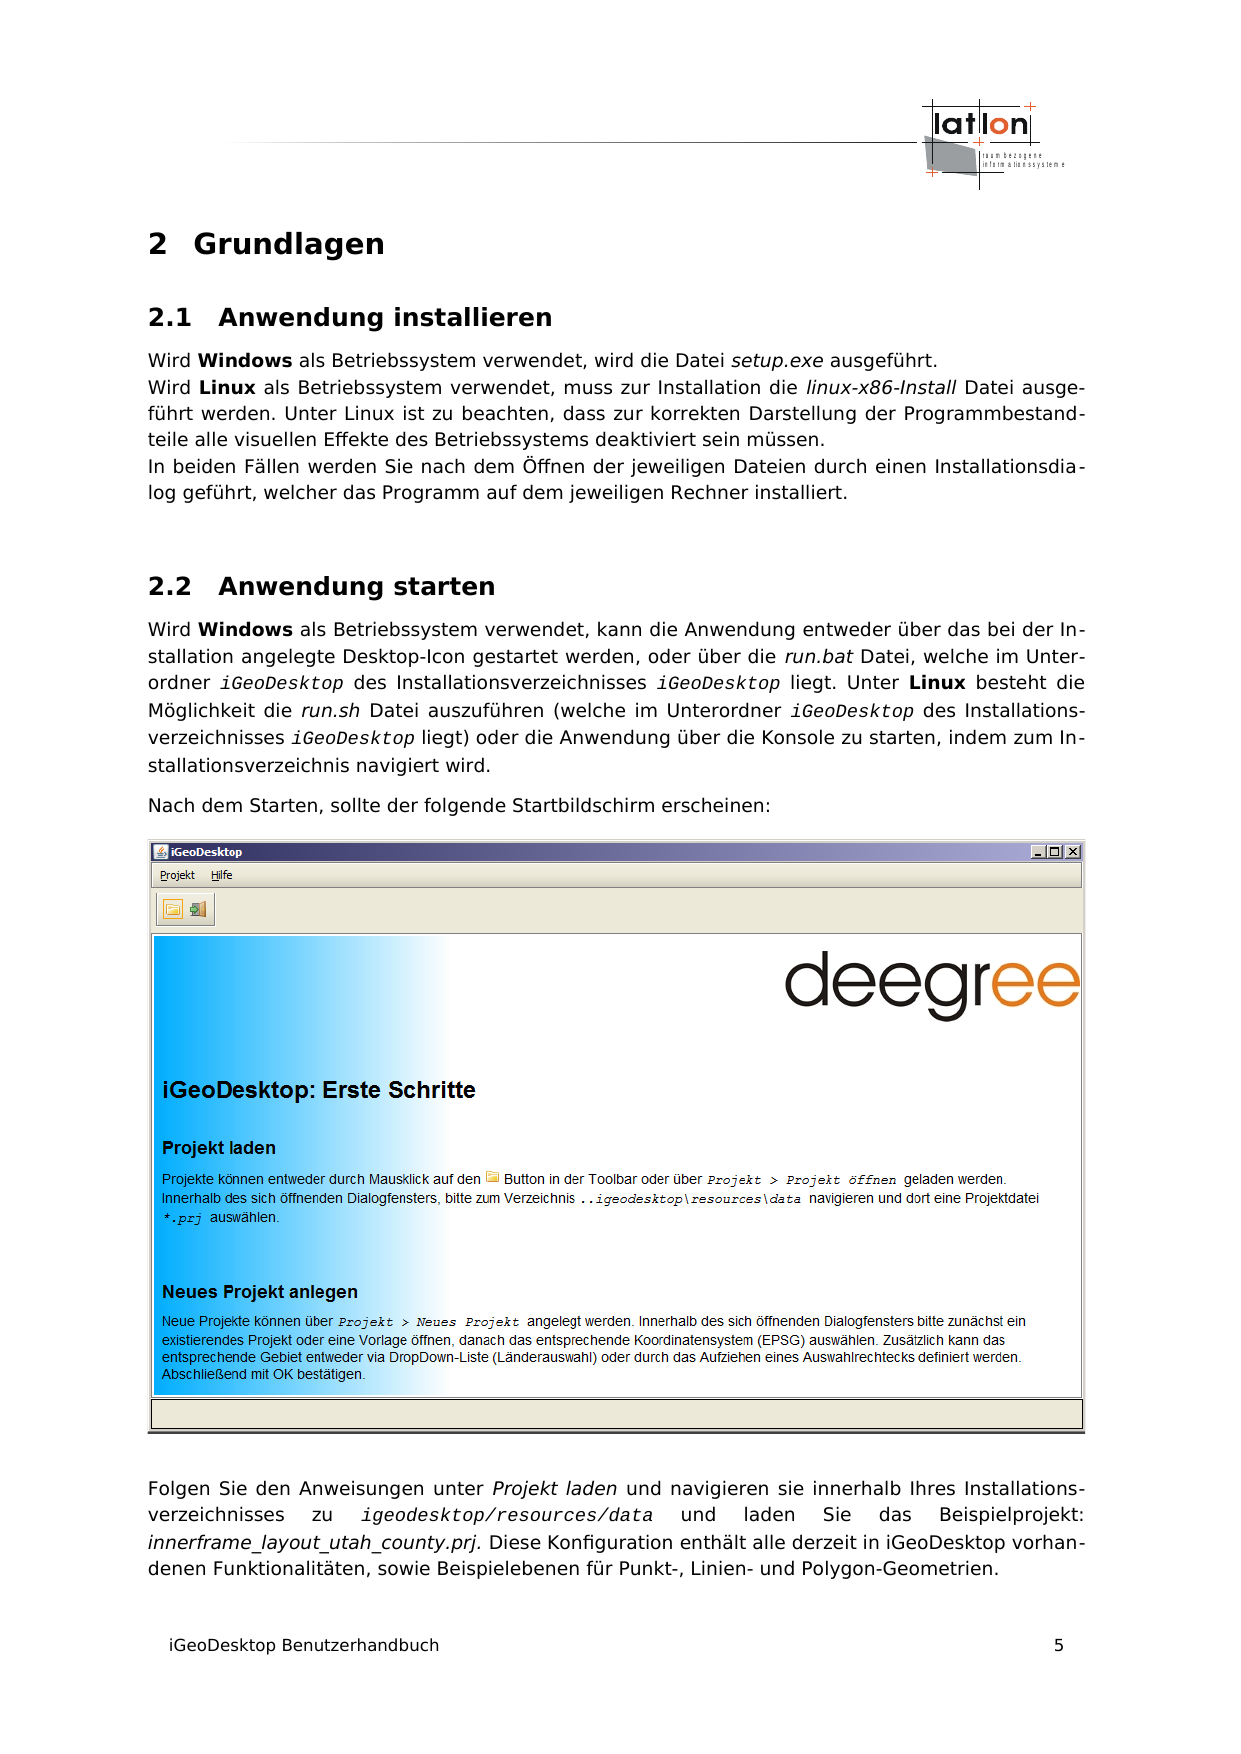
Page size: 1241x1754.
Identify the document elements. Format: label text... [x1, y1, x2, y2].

picture [147, 839, 1086, 1434]
text Nach dem Starten, sollte der folgende Startbildschirm erscheinen: [148, 795, 1085, 817]
text Folgen Sie den Anweisungen unter Projekt laden und navigieren sie innerhalb Ihres Installations­verzeichnisses zu igeodesktop/resources/data und laden Sie das Beispielprojekt: innerframe_layout_utah_county.prj. Diese Konfiguration enthält alle derzeit in iGeoDesktop vorhan­denen Funktionalitäten, sowie Beispielebenen für Punkt-, Linien- und Polygon-Geometrien. [148, 1478, 1085, 1580]
text Wird Windows als Betriebs­system verwendet, wird die Datei setup.exe ausgeführt. Wird Linux als Betriebssystem verwendet, muss zur Installation die linux-x86-Install Datei ausge­führt werden. Unter Linux ist zu beachten, dass zur korrekten Darstellung der Programmbestand­teile alle visuellen Effekte des Betriebssystems deaktiviert sein müssen. In beiden Fällen werden Sie nach dem Öffnen der jeweiligen Dateien durch einen Installationsdia­log geführt, welcher das Programm auf dem jeweiligen Rechner installiert. [148, 350, 1085, 530]
text Wird Windows als Betriebssystem verwendet, kann die Anwendung entweder über das bei der In­stallation angelegte Desktop-Icon gestartet werden, oder über die run.bat Datei, welche im Unter­ordner iGeoDesktop des Installationsverzeichnisses iGeoDesktop liegt. Unter Linux besteht die Möglichkeit die run.sh Datei auszuführen (welche im Unterordner iGeo­Desktop des Installations­verzeichnisses iGeoDesktop liegt) oder die Anwendung über die Konsole zu starten, indem zum In­stallationsverzeichnis navigiert wird. [148, 619, 1085, 777]
subtitle 2.2 Anwendung starten [148, 572, 1085, 601]
subtitle Grundlagen [148, 227, 1085, 261]
subtitle 2.1 Anwendung installieren [148, 303, 1085, 332]
